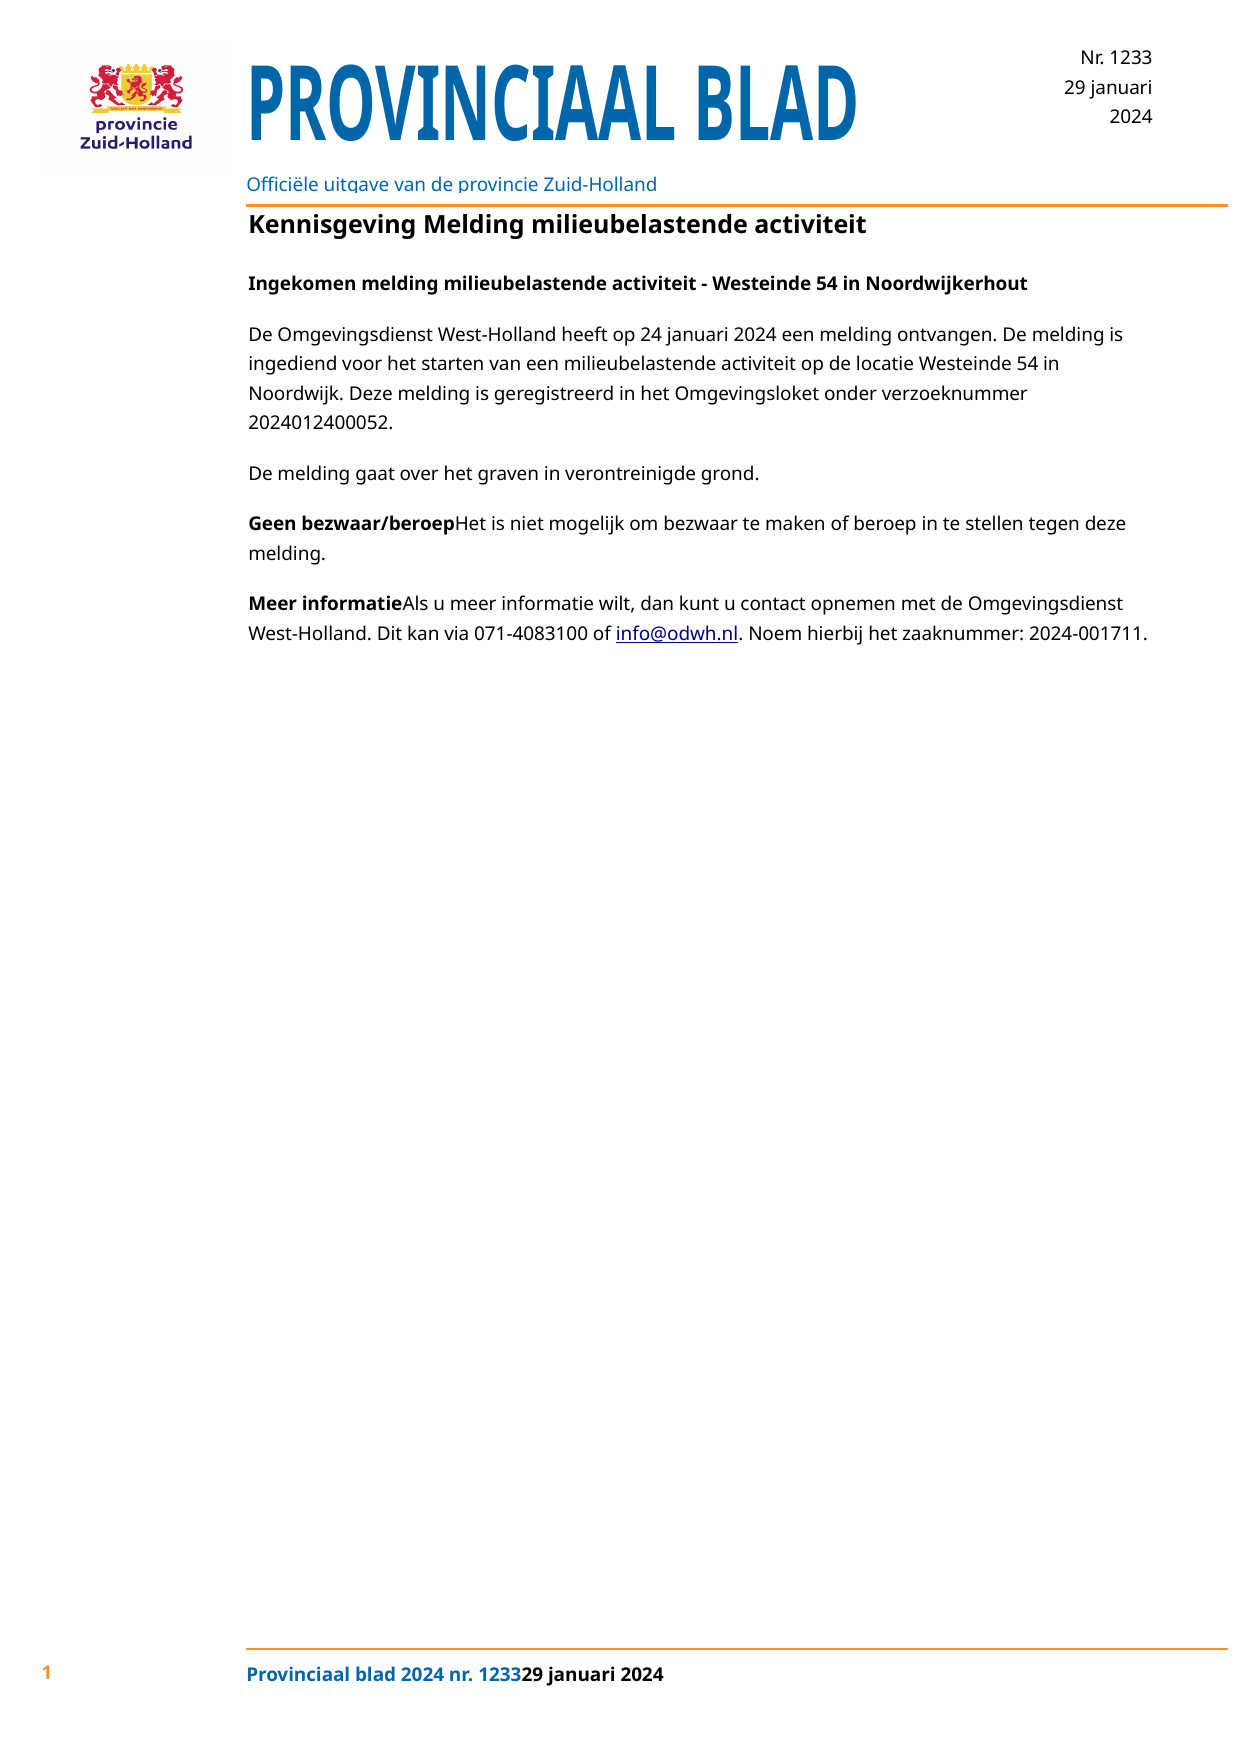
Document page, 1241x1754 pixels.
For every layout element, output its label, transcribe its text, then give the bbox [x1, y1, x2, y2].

text Kennisgeving Melding milieubelastende activiteit [248, 207, 1152, 241]
text Geen bezwaar/beroepHet is niet mogelijk om bezwaar te maken of beroep in te stellen tegen deze melding. [248, 510, 1152, 566]
text De Omgevingsdienst West-Holland heeft op 24 januari 2024 een melding ontvangen. De melding is ingediend voor het starten van een milieubelastende activiteit op de locatie Westeinde 54 in Noordwijk. Deze melding is geregistreerd in het Omgevingsloket onder verzoeknummer 2024012400052. [248, 321, 1152, 435]
text Meer informatieAls u meer informatie wilt, dan kunt u contact opnemen met de Omgevingsdienst West-Holland. Dit kan via 071-4083100 of info@odwh.nl. Noem hierbij het zaaknummer: 2024-001711. [248, 590, 1152, 646]
text De melding gaat over het graven in verontreinigde grond. [248, 460, 1152, 486]
picture [41, 47, 231, 172]
text Ingekomen melding milieubelastende activiteit - Westeinde 54 in Noordwijkerhout [248, 270, 1152, 296]
